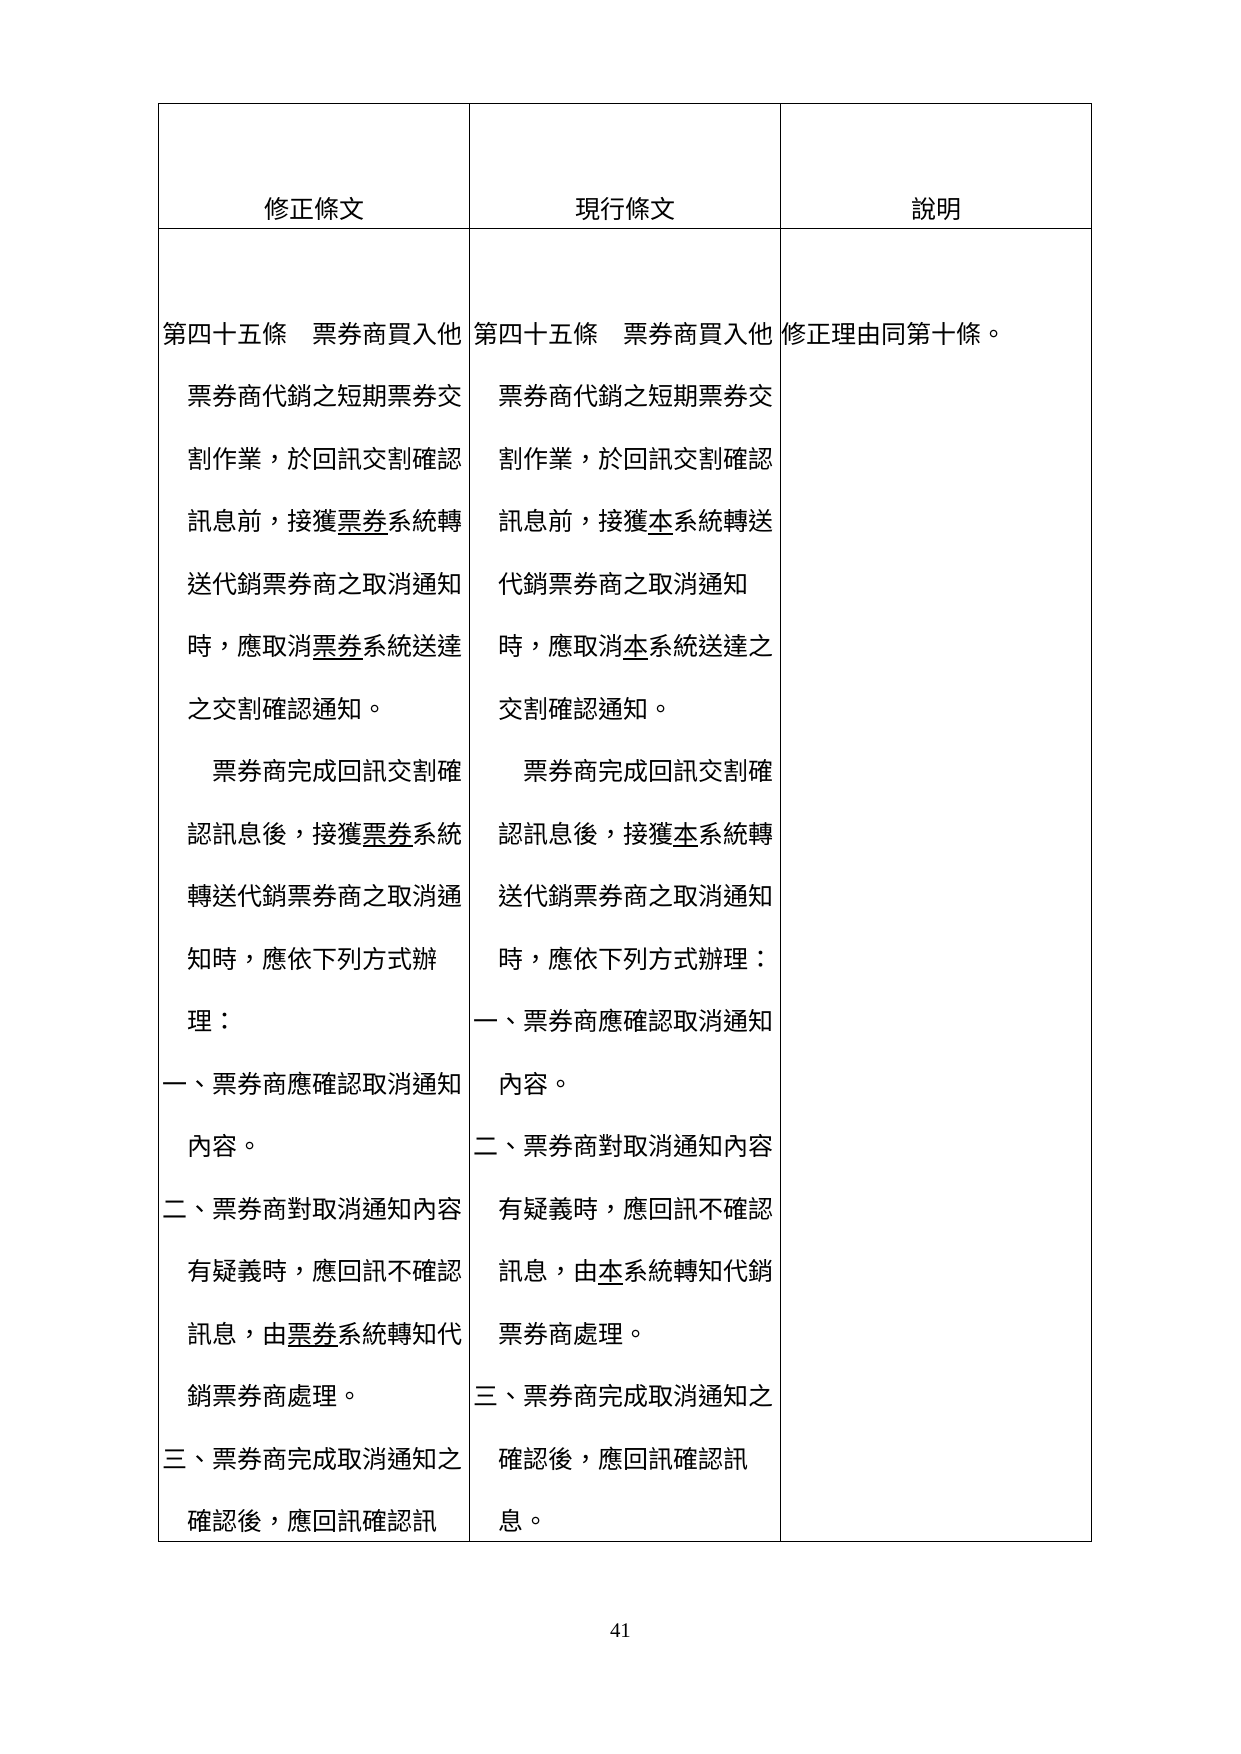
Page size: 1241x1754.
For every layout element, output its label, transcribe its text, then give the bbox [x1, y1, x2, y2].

table_cell 修正理由同第十條。 [781, 229, 1091, 1541]
table_cell 第四十五條 票券商買入他票券商代銷之短期票券交割作業，於回訊交割確認訊息前，接獲票券系統轉送代銷票券商之取消通知時，應取消票券系統送達之交割確認通知。 票券商完成回訊交割確認訊息後，接獲票券系統轉送代銷票券商之取消通知時，應依下列方式辦理： 一、票券商應確認取消通知內容。 二、票券商對取消通知內容有疑義時，應回訊不確認訊息，由票券系統轉知代銷票券商處理。 三、票券商完成取消通知之確認後，應回訊確認訊 [159, 229, 469, 1541]
table_cell 第四十五條 票券商買入他票券商代銷之短期票券交割作業，於回訊交割確認訊息前，接獲本系統轉送代銷票券商之取消通知時，應取消本系統送達之交割確認通知。 票券商完成回訊交割確認訊息後，接獲本系統轉送代銷票券商之取消通知時，應依下列方式辦理： 一、票券商應確認取消通知內容。 二、票券商對取消通知內容有疑義時，應回訊不確認訊息，由本系統轉知代銷票券商處理。 三、票券商完成取消通知之確認後，應回訊確認訊息。 [470, 229, 780, 1541]
table_header 說明 [781, 104, 1091, 228]
table_header 現行條文 [470, 104, 780, 228]
table_header 修正條文 [159, 104, 469, 228]
